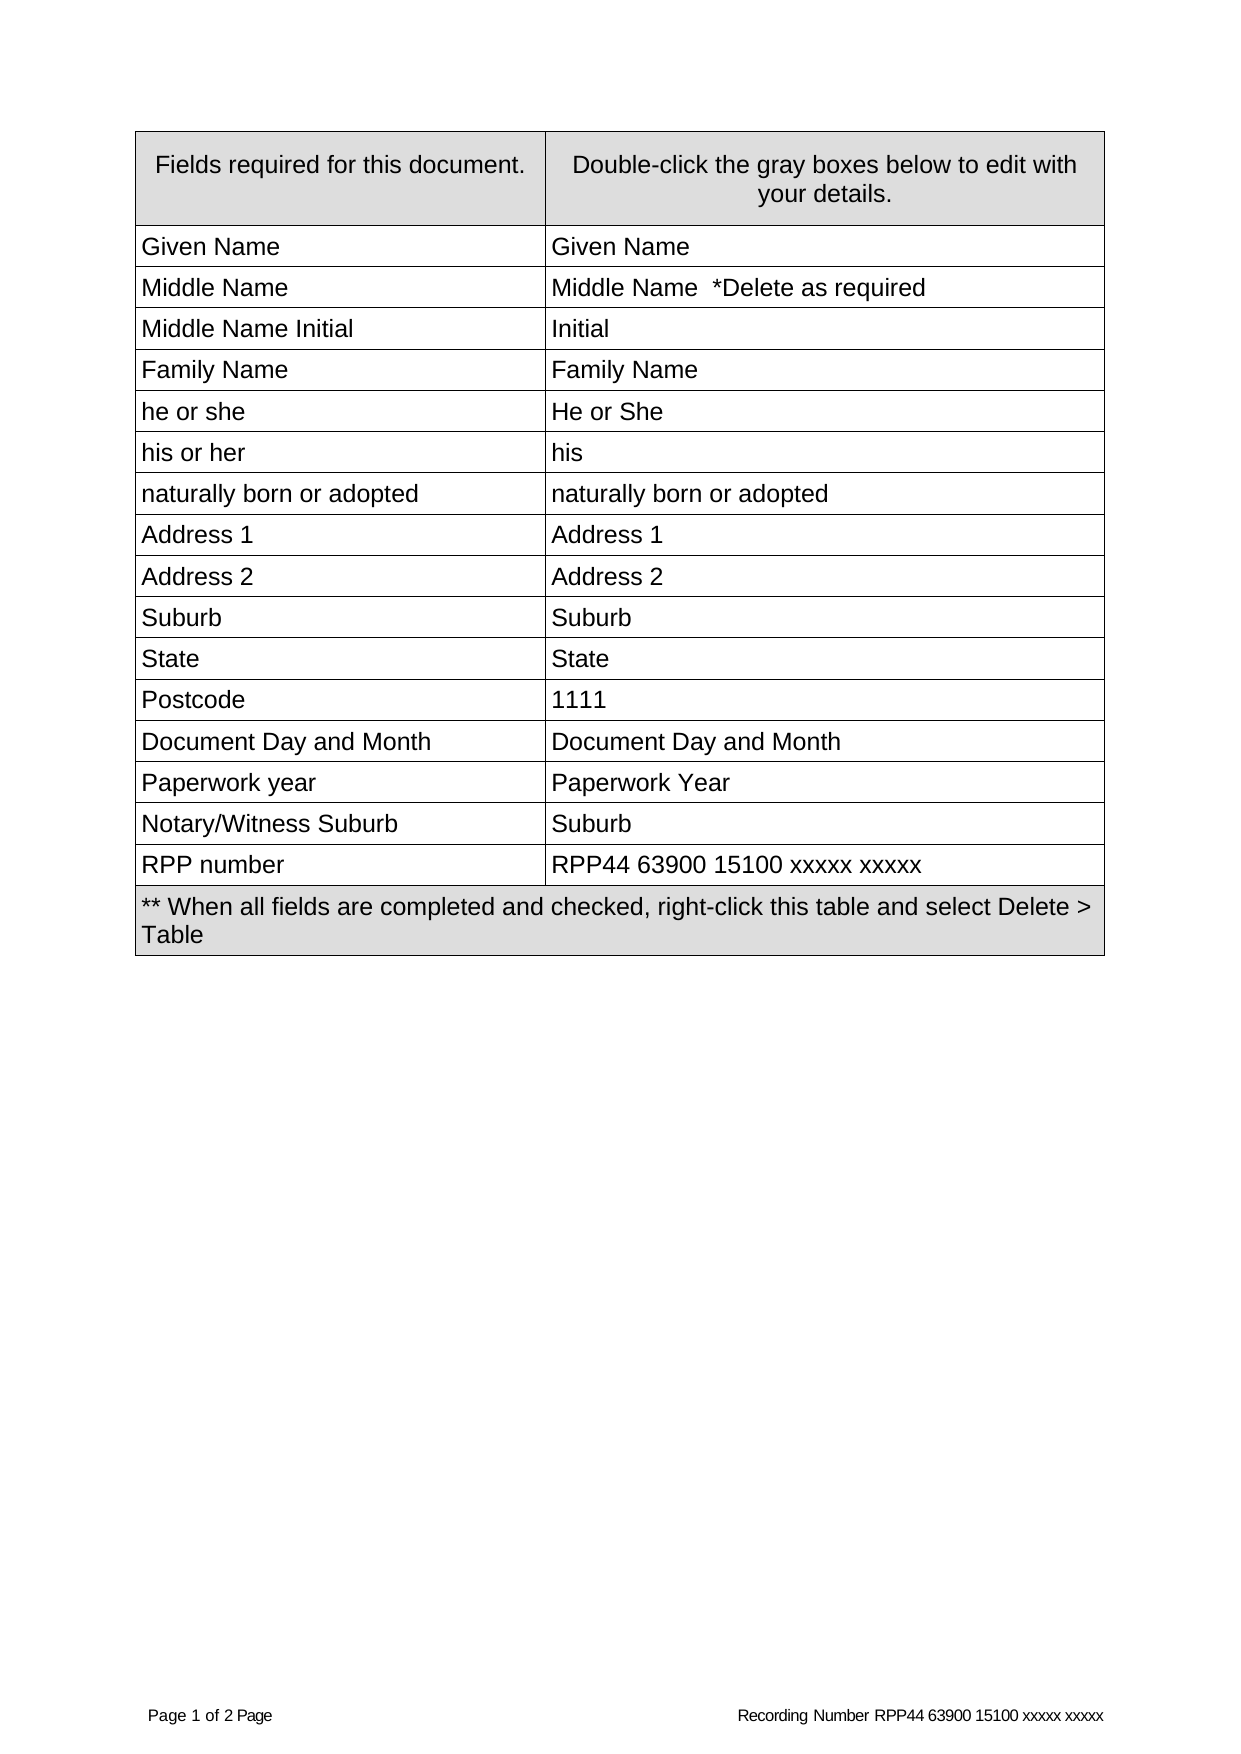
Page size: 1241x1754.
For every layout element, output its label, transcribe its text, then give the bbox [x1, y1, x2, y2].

table_cell Document Day and Month [136, 721, 545, 761]
table_cell Address 1 [136, 515, 545, 555]
table_cell Address 2 [136, 556, 545, 596]
table_cell State [546, 638, 1104, 678]
table_cell Middle Name [136, 267, 545, 307]
table_cell Initial [546, 308, 1104, 348]
table_cell Family Name [546, 350, 1104, 390]
table_cell State [136, 638, 545, 678]
table_cell Postcode [136, 680, 545, 720]
table_cell Address 2 [546, 556, 1104, 596]
table_cell Suburb [546, 597, 1104, 637]
table_cell Notary/Witness Suburb [136, 803, 545, 843]
table_cell naturally born or adopted [546, 473, 1104, 513]
table_cell Paperwork year [136, 762, 545, 802]
table_cell Address 1 [546, 515, 1104, 555]
table_cell Middle Name *Delete as required [546, 267, 1104, 307]
table_cell naturally born or adopted [136, 473, 545, 513]
table_cell Middle Name Initial [136, 308, 545, 348]
table_cell he or she [136, 391, 545, 431]
table_cell Given Name [136, 226, 545, 266]
table_cell Family Name [136, 350, 545, 390]
table_header Fields required for this document. [136, 132, 545, 225]
table_cell Document Day and Month [546, 721, 1104, 761]
table_cell his [546, 432, 1104, 472]
table_cell RPP44 63900 15100 xxxxx xxxxx [546, 845, 1104, 885]
table_cell Paperwork Year [546, 762, 1104, 802]
table_cell Suburb [546, 803, 1104, 843]
table_cell Given Name [546, 226, 1104, 266]
table_cell RPP number [136, 845, 545, 885]
table_cell 1111 [546, 680, 1104, 720]
table_header Double-click the gray boxes below to edit with your details. [546, 132, 1104, 225]
table_cell He or She [546, 391, 1104, 431]
table_cell Suburb [136, 597, 545, 637]
table_cell ** When all fields are completed and checked, right-click this table and select Delete > Table [136, 886, 1104, 955]
table_cell his or her [136, 432, 545, 472]
